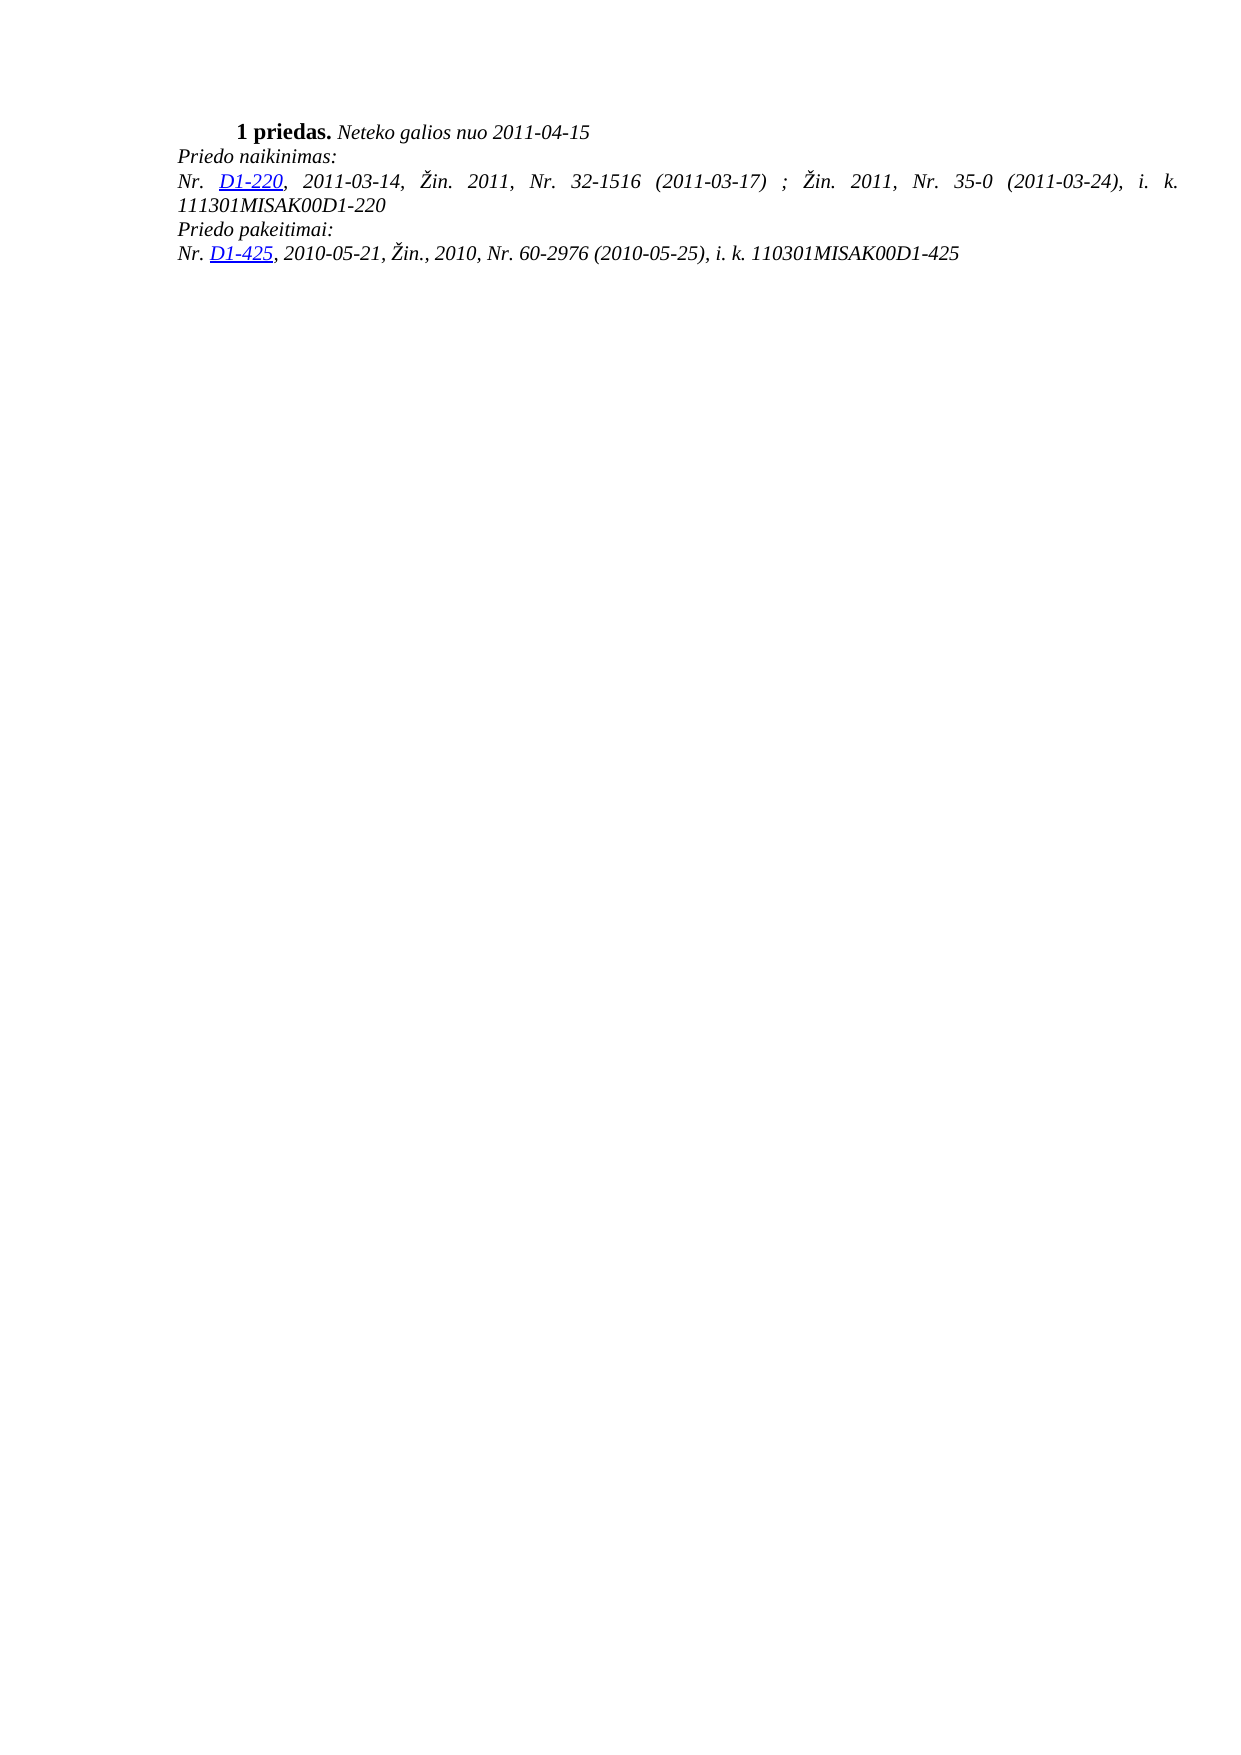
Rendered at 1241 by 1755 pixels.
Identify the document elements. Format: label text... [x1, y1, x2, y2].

text Priedo pakeitimai: [177, 217, 1181, 241]
text Priedo naikinimas: [177, 144, 1181, 168]
text Nr. D1-425, 2010-05-21, Žin., 2010, Nr. 60-2976 (2010-05-25), i. k. 110301MISAK00D1-425 [177, 241, 1181, 265]
text Nr. D1-220, 2011-03-14, Žin. 2011, Nr. 32-1516 (2011-03-17) ; Žin. 2011, Nr. 35-0 (2011-03-24), i. k. 111301MISAK00D1-220 [177, 168, 1181, 217]
text 1 priedas. Neteko galios nuo 2011-04-15 [177, 118, 1181, 144]
